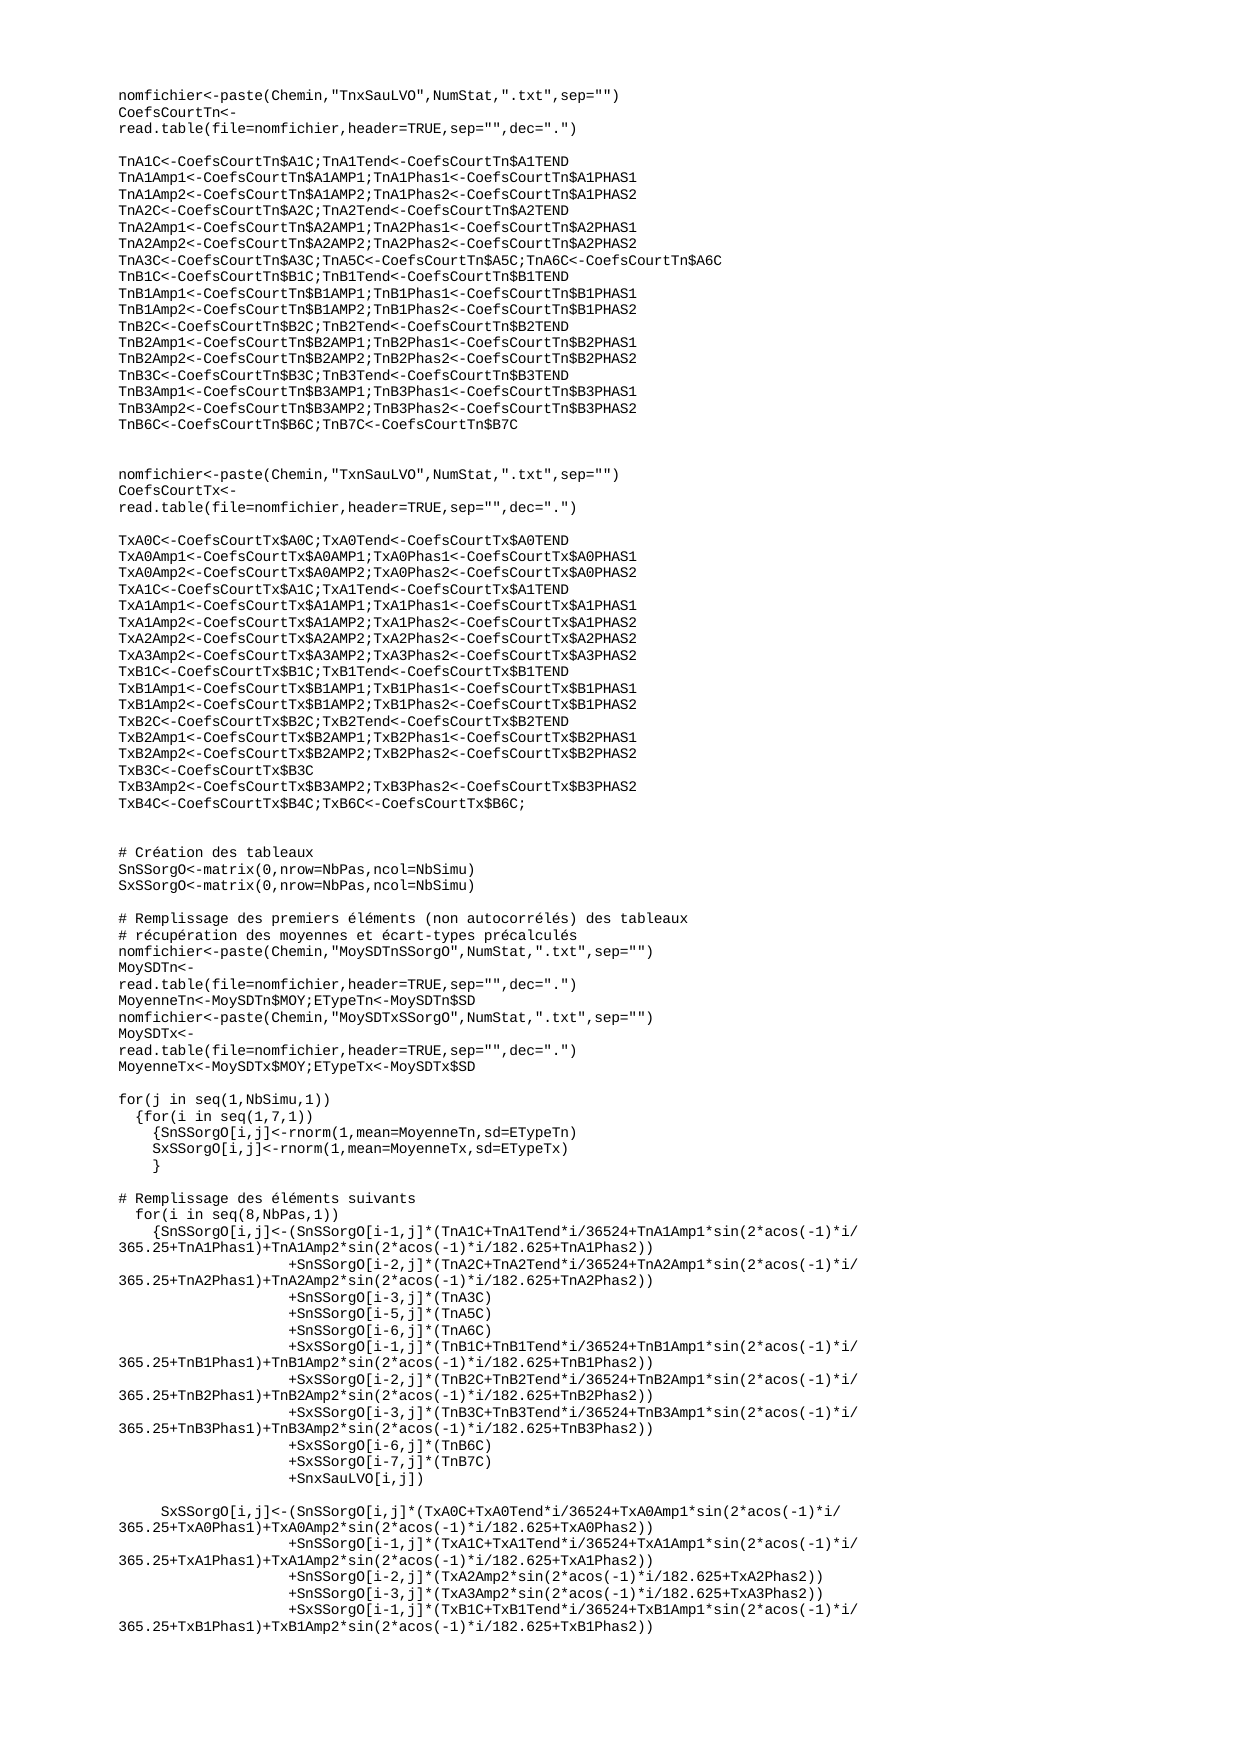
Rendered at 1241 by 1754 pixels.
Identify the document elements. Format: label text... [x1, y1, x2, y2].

text SxSSorgO[i,j]<-(SnSSorgO[i,j]*(TxA0C+TxA0Tend*i/36524+TxA0Amp1*sin(2*acos(-1)*i/365.25+TxA0Phas1)+TxA0Amp2*sin(2*acos(-1)*i/182.625+TxA0Phas2)) [118, 1504, 1122, 1537]
text {SnSSorgO[i,j]<-(SnSSorgO[i-1,j]*(TnA1C+TnA1Tend*i/36524+TnA1Amp1*sin(2*acos(-1)*i/365.25+TnA1Phas1)+TnA1Amp2*sin(2*acos(-1)*i/182.625+TnA1Phas2)) [118, 1224, 1122, 1257]
text TnA2Amp1<-CoefsCourtTn$A2AMP1;TnA2Phas1<-CoefsCourtTn$A2PHAS1 [118, 220, 1122, 237]
text TnB1C<-CoefsCourtTn$B1C;TnB1Tend<-CoefsCourtTn$B1TEND [118, 269, 1122, 286]
text read.table(file=nomfichier,header=TRUE,sep="",dec=".") [118, 121, 1122, 138]
text TxB1C<-CoefsCourtTx$B1C;TxB1Tend<-CoefsCourtTx$B1TEND [118, 664, 1122, 681]
text TnA1Amp2<-CoefsCourtTn$A1AMP2;TnA1Phas2<-CoefsCourtTn$A1PHAS2 [118, 187, 1122, 204]
text # récupération des moyennes et écart-types précalculés [118, 928, 1122, 944]
text TnB1Amp1<-CoefsCourtTn$B1AMP1;TnB1Phas1<-CoefsCourtTn$B1PHAS1 [118, 286, 1122, 302]
text TxB2Amp2<-CoefsCourtTx$B2AMP2;TxB2Phas2<-CoefsCourtTx$B2PHAS2 [118, 747, 1122, 763]
text MoyenneTn<-MoySDTn$MOY;ETypeTn<-MoySDTn$SD [118, 994, 1122, 1010]
text TxB3C<-CoefsCourtTx$B3C [118, 763, 1122, 780]
text +SnSSorgO[i-6,j]*(TnA6C) [118, 1323, 1122, 1339]
text TnB1Amp2<-CoefsCourtTn$B1AMP2;TnB1Phas2<-CoefsCourtTn$B1PHAS2 [118, 302, 1122, 319]
text for(j in seq(1,NbSimu,1)) [118, 1092, 1122, 1109]
text TxB2Amp1<-CoefsCourtTx$B2AMP1;TxB2Phas1<-CoefsCourtTx$B2PHAS1 [118, 730, 1122, 747]
text MoyenneTx<-MoySDTx$MOY;ETypeTx<-MoySDTx$SD [118, 1059, 1122, 1076]
text TnB3Amp2<-CoefsCourtTn$B3AMP2;TnB3Phas2<-CoefsCourtTn$B3PHAS2 [118, 401, 1122, 418]
text # Remplissage des premiers éléments (non autocorrélés) des tableaux [118, 911, 1122, 928]
text TnA2Amp2<-CoefsCourtTn$A2AMP2;TnA2Phas2<-CoefsCourtTn$A2PHAS2 [118, 237, 1122, 253]
text {SnSSorgO[i,j]<-rnorm(1,mean=MoyenneTn,sd=ETypeTn) [118, 1125, 1122, 1142]
text nomfichier<-paste(Chemin,"TxnSauLVO",NumStat,".txt",sep="") [118, 467, 1122, 483]
text TxA1Amp1<-CoefsCourtTx$A1AMP1;TxA1Phas1<-CoefsCourtTx$A1PHAS1 [118, 599, 1122, 615]
text +SxSSorgO[i-6,j]*(TnB6C) [118, 1438, 1122, 1454]
text TxB2C<-CoefsCourtTx$B2C;TxB2Tend<-CoefsCourtTx$B2TEND [118, 714, 1122, 730]
text TnB2Amp2<-CoefsCourtTn$B2AMP2;TnB2Phas2<-CoefsCourtTn$B2PHAS2 [118, 352, 1122, 368]
text {for(i in seq(1,7,1)) [118, 1109, 1122, 1125]
text TxA1Amp2<-CoefsCourtTx$A1AMP2;TxA1Phas2<-CoefsCourtTx$A1PHAS2 [118, 615, 1122, 632]
text nomfichier<-paste(Chemin,"MoySDTxSSorgO",NumStat,".txt",sep="") [118, 1010, 1122, 1027]
text SnSSorgO<-matrix(0,nrow=NbPas,ncol=NbSimu) [118, 862, 1122, 878]
text SxSSorgO<-matrix(0,nrow=NbPas,ncol=NbSimu) [118, 878, 1122, 895]
text +SxSSorgO[i-1,j]*(TxB1C+TxB1Tend*i/36524+TxB1Amp1*sin(2*acos(-1)*i/365.25+TxB1Phas1)+TxB1Amp2*sin(2*acos(-1)*i/182.625+TxB1Phas2)) [118, 1603, 1122, 1636]
text TxA0Amp1<-CoefsCourtTx$A0AMP1;TxA0Phas1<-CoefsCourtTx$A0PHAS1 [118, 549, 1122, 566]
text nomfichier<-paste(Chemin,"MoySDTnSSorgO",NumStat,".txt",sep="") [118, 944, 1122, 961]
text TxA1C<-CoefsCourtTx$A1C;TxA1Tend<-CoefsCourtTx$A1TEND [118, 582, 1122, 599]
text TnB2C<-CoefsCourtTn$B2C;TnB2Tend<-CoefsCourtTn$B2TEND [118, 319, 1122, 335]
text } [118, 1158, 1122, 1175]
text SxSSorgO[i,j]<-rnorm(1,mean=MoyenneTx,sd=ETypeTx) [118, 1142, 1122, 1158]
text TxB1Amp2<-CoefsCourtTx$B1AMP2;TxB1Phas2<-CoefsCourtTx$B1PHAS2 [118, 697, 1122, 714]
text +SnSSorgO[i-1,j]*(TxA1C+TxA1Tend*i/36524+TxA1Amp1*sin(2*acos(-1)*i/365.25+TxA1Phas1)+TxA1Amp2*sin(2*acos(-1)*i/182.625+TxA1Phas2)) [118, 1537, 1122, 1570]
text TxA2Amp2<-CoefsCourtTx$A2AMP2;TxA2Phas2<-CoefsCourtTx$A2PHAS2 [118, 632, 1122, 648]
text TnA2C<-CoefsCourtTn$A2C;TnA2Tend<-CoefsCourtTn$A2TEND [118, 204, 1122, 220]
text TnB2Amp1<-CoefsCourtTn$B2AMP1;TnB2Phas1<-CoefsCourtTn$B2PHAS1 [118, 335, 1122, 352]
text +SxSSorgO[i-2,j]*(TnB2C+TnB2Tend*i/36524+TnB2Amp1*sin(2*acos(-1)*i/365.25+TnB2Phas1)+TnB2Amp2*sin(2*acos(-1)*i/182.625+TnB2Phas2)) [118, 1372, 1122, 1405]
text TxA0Amp2<-CoefsCourtTx$A0AMP2;TxA0Phas2<-CoefsCourtTx$A0PHAS2 [118, 566, 1122, 582]
text MoySDTn<- [118, 961, 1122, 977]
text CoefsCourtTx<- [118, 483, 1122, 500]
text TxB1Amp1<-CoefsCourtTx$B1AMP1;TxB1Phas1<-CoefsCourtTx$B1PHAS1 [118, 681, 1122, 697]
text +SnSSorgO[i-3,j]*(TxA3Amp2*sin(2*acos(-1)*i/182.625+TxA3Phas2)) [118, 1586, 1122, 1603]
text TnB3Amp1<-CoefsCourtTn$B3AMP1;TnB3Phas1<-CoefsCourtTn$B3PHAS1 [118, 385, 1122, 401]
text TnB6C<-CoefsCourtTn$B6C;TnB7C<-CoefsCourtTn$B7C [118, 418, 1122, 434]
text +SnSSorgO[i-5,j]*(TnA5C) [118, 1306, 1122, 1323]
text for(i in seq(8,NbPas,1)) [118, 1208, 1122, 1224]
text +SnSSorgO[i-2,j]*(TxA2Amp2*sin(2*acos(-1)*i/182.625+TxA2Phas2)) [118, 1570, 1122, 1586]
text +SxSSorgO[i-3,j]*(TnB3C+TnB3Tend*i/36524+TnB3Amp1*sin(2*acos(-1)*i/365.25+TnB3Phas1)+TnB3Amp2*sin(2*acos(-1)*i/182.625+TnB3Phas2)) [118, 1405, 1122, 1438]
text +SxSSorgO[i-1,j]*(TnB1C+TnB1Tend*i/36524+TnB1Amp1*sin(2*acos(-1)*i/365.25+TnB1Phas1)+TnB1Amp2*sin(2*acos(-1)*i/182.625+TnB1Phas2)) [118, 1339, 1122, 1372]
text # Remplissage des éléments suivants [118, 1191, 1122, 1208]
text read.table(file=nomfichier,header=TRUE,sep="",dec=".") [118, 500, 1122, 516]
text TxB4C<-CoefsCourtTx$B4C;TxB6C<-CoefsCourtTx$B6C; [118, 796, 1122, 813]
text +SxSSorgO[i-7,j]*(TnB7C) [118, 1454, 1122, 1471]
text nomfichier<-paste(Chemin,"TnxSauLVO",NumStat,".txt",sep="") [118, 88, 1122, 105]
text TxA3Amp2<-CoefsCourtTx$A3AMP2;TxA3Phas2<-CoefsCourtTx$A3PHAS2 [118, 648, 1122, 664]
text +SnSSorgO[i-2,j]*(TnA2C+TnA2Tend*i/36524+TnA2Amp1*sin(2*acos(-1)*i/365.25+TnA2Phas1)+TnA2Amp2*sin(2*acos(-1)*i/182.625+TnA2Phas2)) [118, 1257, 1122, 1290]
text TnA1C<-CoefsCourtTn$A1C;TnA1Tend<-CoefsCourtTn$A1TEND [118, 154, 1122, 171]
text read.table(file=nomfichier,header=TRUE,sep="",dec=".") [118, 1043, 1122, 1059]
text read.table(file=nomfichier,header=TRUE,sep="",dec=".") [118, 977, 1122, 994]
text MoySDTx<- [118, 1027, 1122, 1043]
text TnB3C<-CoefsCourtTn$B3C;TnB3Tend<-CoefsCourtTn$B3TEND [118, 368, 1122, 385]
text CoefsCourtTn<- [118, 105, 1122, 121]
text TnA3C<-CoefsCourtTn$A3C;TnA5C<-CoefsCourtTn$A5C;TnA6C<-CoefsCourtTn$A6C [118, 253, 1122, 269]
text # Création des tableaux [118, 846, 1122, 862]
text +SnxSauLVO[i,j]) [118, 1471, 1122, 1487]
text TnA1Amp1<-CoefsCourtTn$A1AMP1;TnA1Phas1<-CoefsCourtTn$A1PHAS1 [118, 171, 1122, 187]
text +SnSSorgO[i-3,j]*(TnA3C) [118, 1290, 1122, 1306]
text TxA0C<-CoefsCourtTx$A0C;TxA0Tend<-CoefsCourtTx$A0TEND [118, 533, 1122, 549]
text TxB3Amp2<-CoefsCourtTx$B3AMP2;TxB3Phas2<-CoefsCourtTx$B3PHAS2 [118, 780, 1122, 796]
